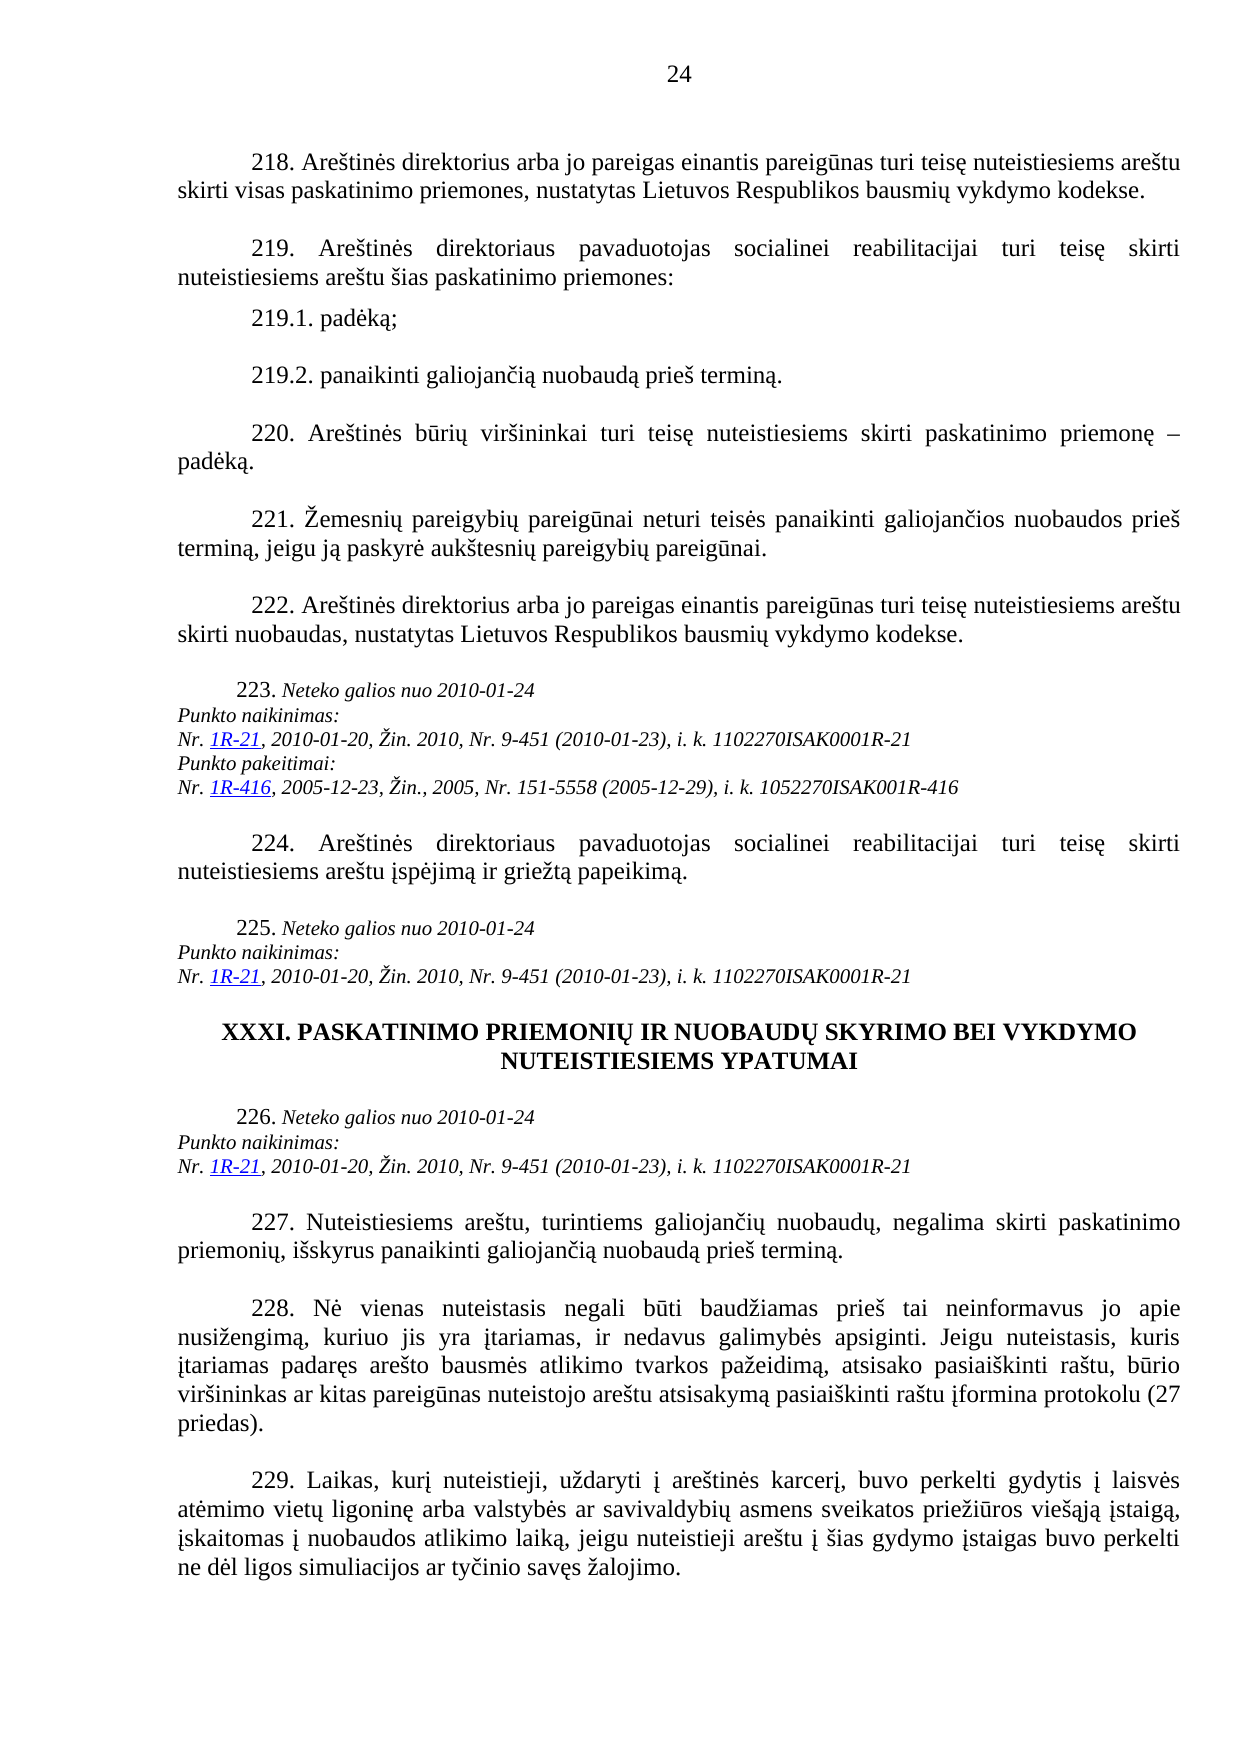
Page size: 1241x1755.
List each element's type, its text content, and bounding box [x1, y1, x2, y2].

text Punkto naikinimas: [177, 940, 1181, 964]
text Nr. 1R-21, 2010-01-20, Žin. 2010, Nr. 9-451 (2010-01-23), i. k. 1102270ISAK0001R-21 [177, 1154, 1181, 1178]
text 219. Areštinės direktoriaus pavaduotojas socialinei reabilitacijai turi teisę skirti nuteistiesiems areštu šias paskatinimo priemones: [177, 233, 1181, 291]
text 226. Neteko galios nuo 2010-01-24 [177, 1103, 1181, 1130]
text 222. Areštinės direktorius arba jo pareigas einantis pareigūnas turi teisę nuteistiesiems areštu skirti nuobaudas, nustatytas Lietuvos Respublikos bausmių vykdymo kodekse. [177, 590, 1181, 648]
text 225. Neteko galios nuo 2010-01-24 [177, 914, 1181, 940]
text 228. Nė vienas nuteistasis negali būti baudžiamas prieš tai neinformavus jo apie nusižengimą, kuriuo jis yra įtariamas, ir nedavus galimybės apsiginti. Jeigu nuteistasis, kuris įtariamas padaręs arešto bausmės atlikimo tvarkos pažeidimą, atsisako pasiaiškinti raštu, būrio viršininkas ar kitas pareigūnas nuteistojo areštu atsisakymą pasiaiškinti raštu įformina protokolu (27 priedas). [177, 1293, 1181, 1437]
text 223. Neteko galios nuo 2010-01-24 [177, 676, 1181, 703]
text 229. Laikas, kurį nuteistieji, uždaryti į areštinės karcerį, buvo perkelti gydytis į laisvės atėmimo vietų ligoninę arba valstybės ar savivaldybių asmens sveikatos priežiūros viešąją įstaigą, įskaitomas į nuobaudos atlikimo laiką, jeigu nuteistieji areštu į šias gydymo įstaigas buvo perkelti ne dėl ligos simuliacijos ar tyčinio savęs žalojimo. [177, 1465, 1181, 1580]
text Nr. 1R-21, 2010-01-20, Žin. 2010, Nr. 9-451 (2010-01-23), i. k. 1102270ISAK0001R-21 [177, 727, 1181, 751]
text 224. Areštinės direktoriaus pavaduotojas socialinei reabilitacijai turi teisę skirti nuteistiesiems areštu įspėjimą ir griežtą papeikimą. [177, 828, 1181, 885]
text XXXI. PASKATINIMO PRIEMONIŲ IR NUOBAUDŲ SKYRIMO BEI VYKDYMO NUTEISTIESIEMS YPATUMAI [177, 1017, 1181, 1075]
text Nr. 1R-416, 2005-12-23, Žin., 2005, Nr. 151-5558 (2005-12-29), i. k. 1052270ISAK001R-416 [177, 775, 1181, 799]
text Nr. 1R-21, 2010-01-20, Žin. 2010, Nr. 9-451 (2010-01-23), i. k. 1102270ISAK0001R-21 [177, 964, 1181, 988]
text Punkto naikinimas: [177, 1130, 1181, 1154]
text 218. Areštinės direktorius arba jo pareigas einantis pareigūnas turi teisę nuteistiesiems areštu skirti visas paskatinimo priemones, nustatytas Lietuvos Respublikos bausmių vykdymo kodekse. [177, 147, 1181, 204]
text 227. Nuteistiesiems areštu, turintiems galiojančių nuobaudų, negalima skirti paskatinimo priemonių, išskyrus panaikinti galiojančią nuobaudą prieš terminą. [177, 1207, 1181, 1264]
text Punkto naikinimas: [177, 703, 1181, 727]
text 220. Areštinės būrių viršininkai turi teisę nuteistiesiems skirti paskatinimo priemonę – padėką. [177, 418, 1181, 475]
text 221. Žemesnių pareigybių pareigūnai neturi teisės panaikinti galiojančios nuobaudos prieš terminą, jeigu ją paskyrė aukštesnių pareigybių pareigūnai. [177, 504, 1181, 561]
text 219.2. panaikinti galiojančią nuobaudą prieš terminą. [177, 360, 1181, 389]
text Punkto pakeitimai: [177, 751, 1181, 775]
text 219.1. padėką; [177, 303, 1181, 331]
